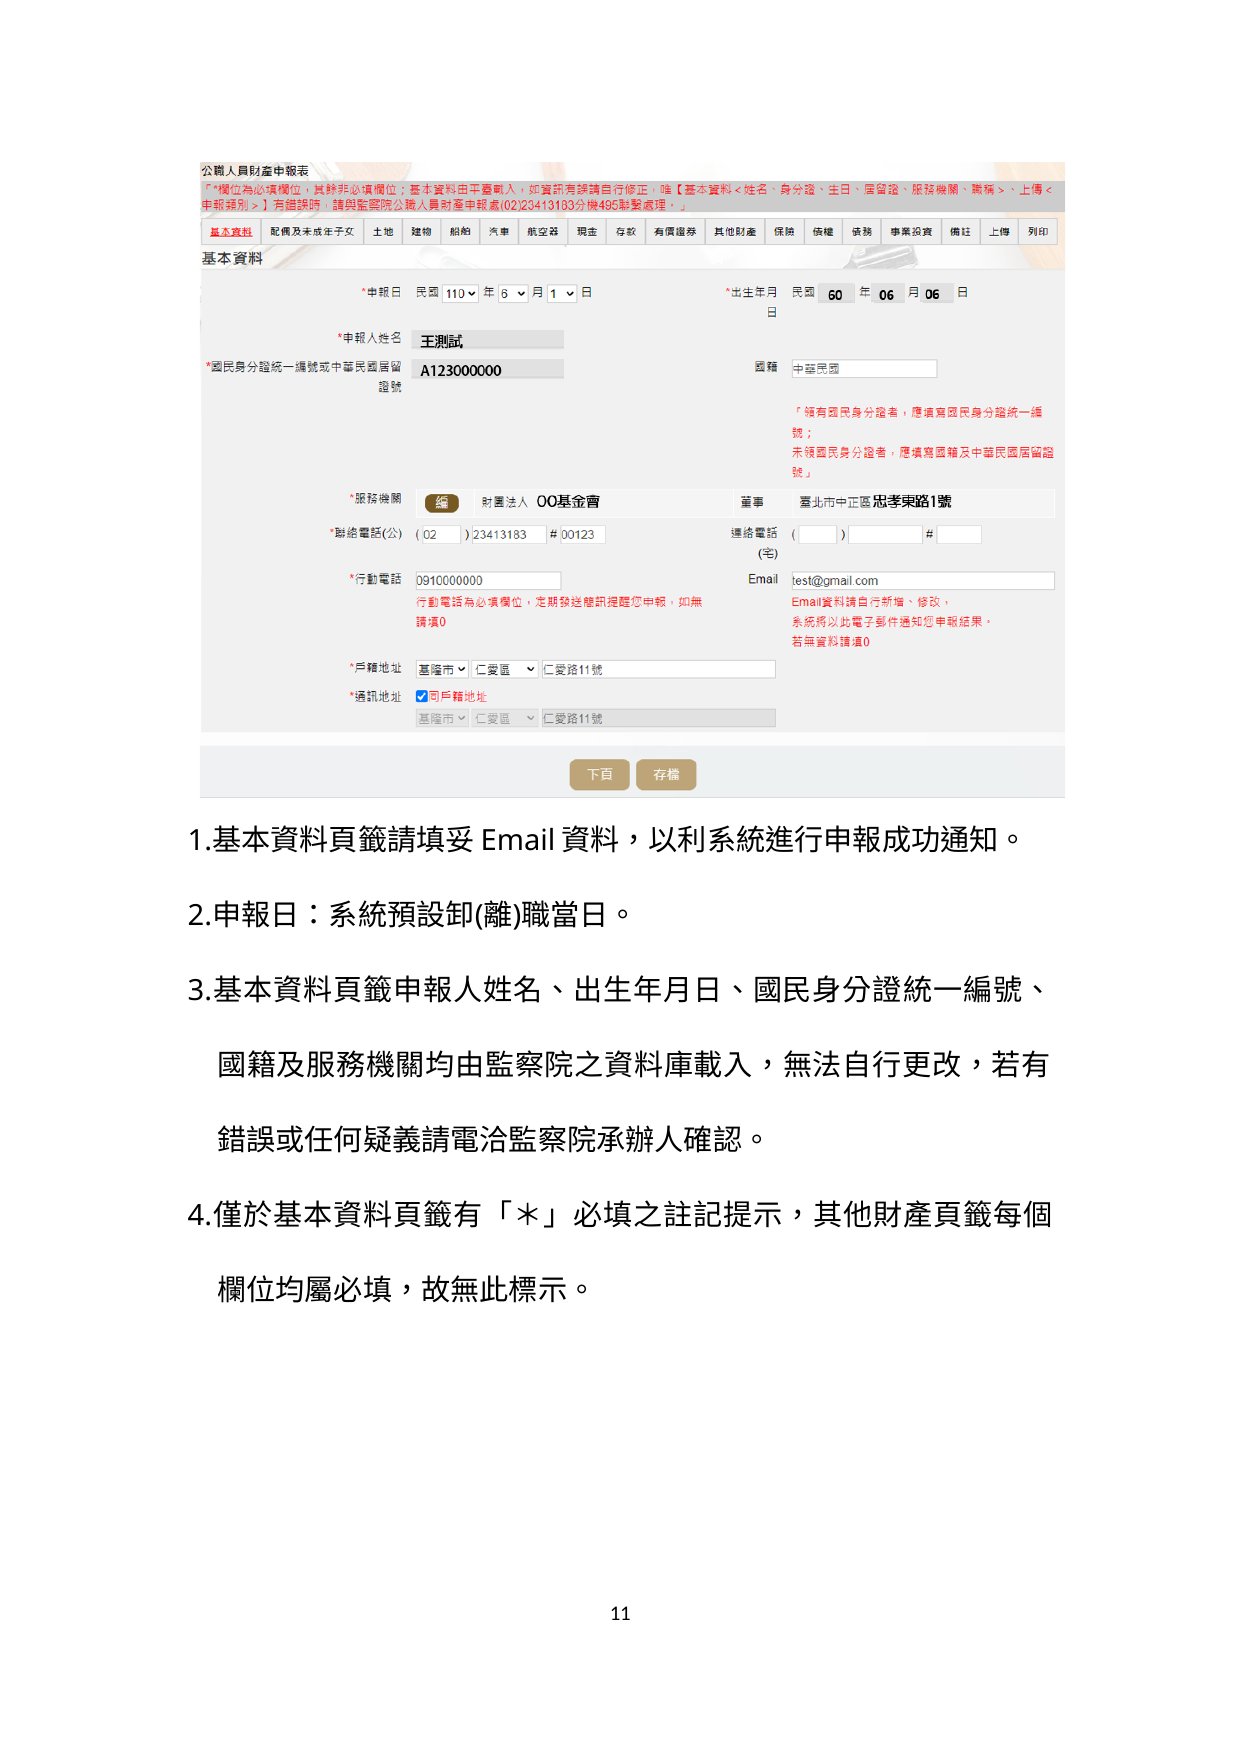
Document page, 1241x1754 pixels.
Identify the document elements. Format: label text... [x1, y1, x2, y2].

text 3.基本資料頁籤申報人姓名、出生年月日、國民身分證統一編號、國籍及服務機關均由監察院之資料庫載入，無法自行更改，若有錯誤或任何疑義請電洽監察院承辦人確認。 [187, 950, 1053, 1175]
picture [199, 162, 1066, 798]
text 2.申報日：系統預設卸(離)職當日。 [187, 875, 1053, 950]
text 4.僅於基本資料頁籤有「＊」必填之註記提示，其他財產頁籤每個欄位均屬必填，故無此標示。 [187, 1175, 1053, 1325]
text 1.基本資料頁籤請填妥Email資料，以利系統進行申報成功通知。 [187, 162, 1053, 875]
